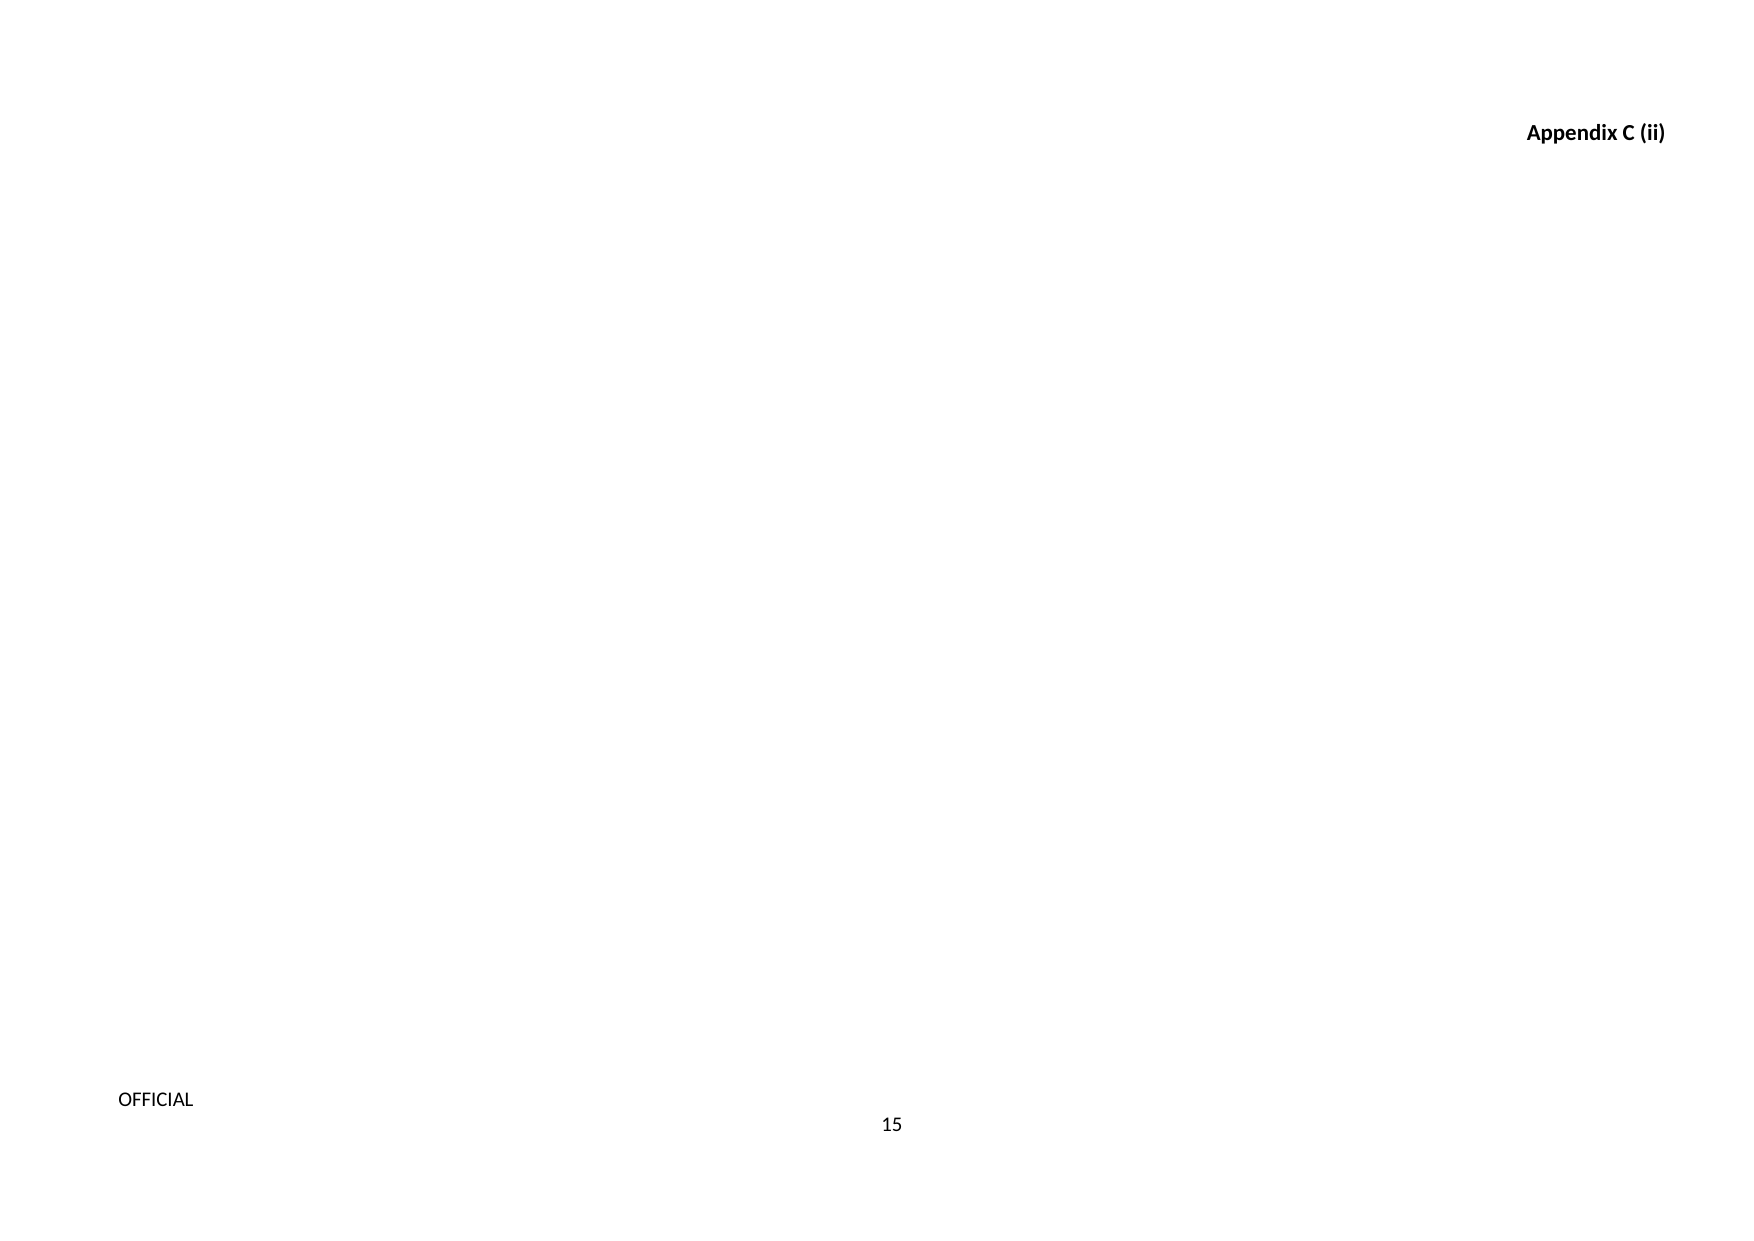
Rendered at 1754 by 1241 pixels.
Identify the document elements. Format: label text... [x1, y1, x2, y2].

text Appendix C (ii) [118, 118, 1665, 146]
